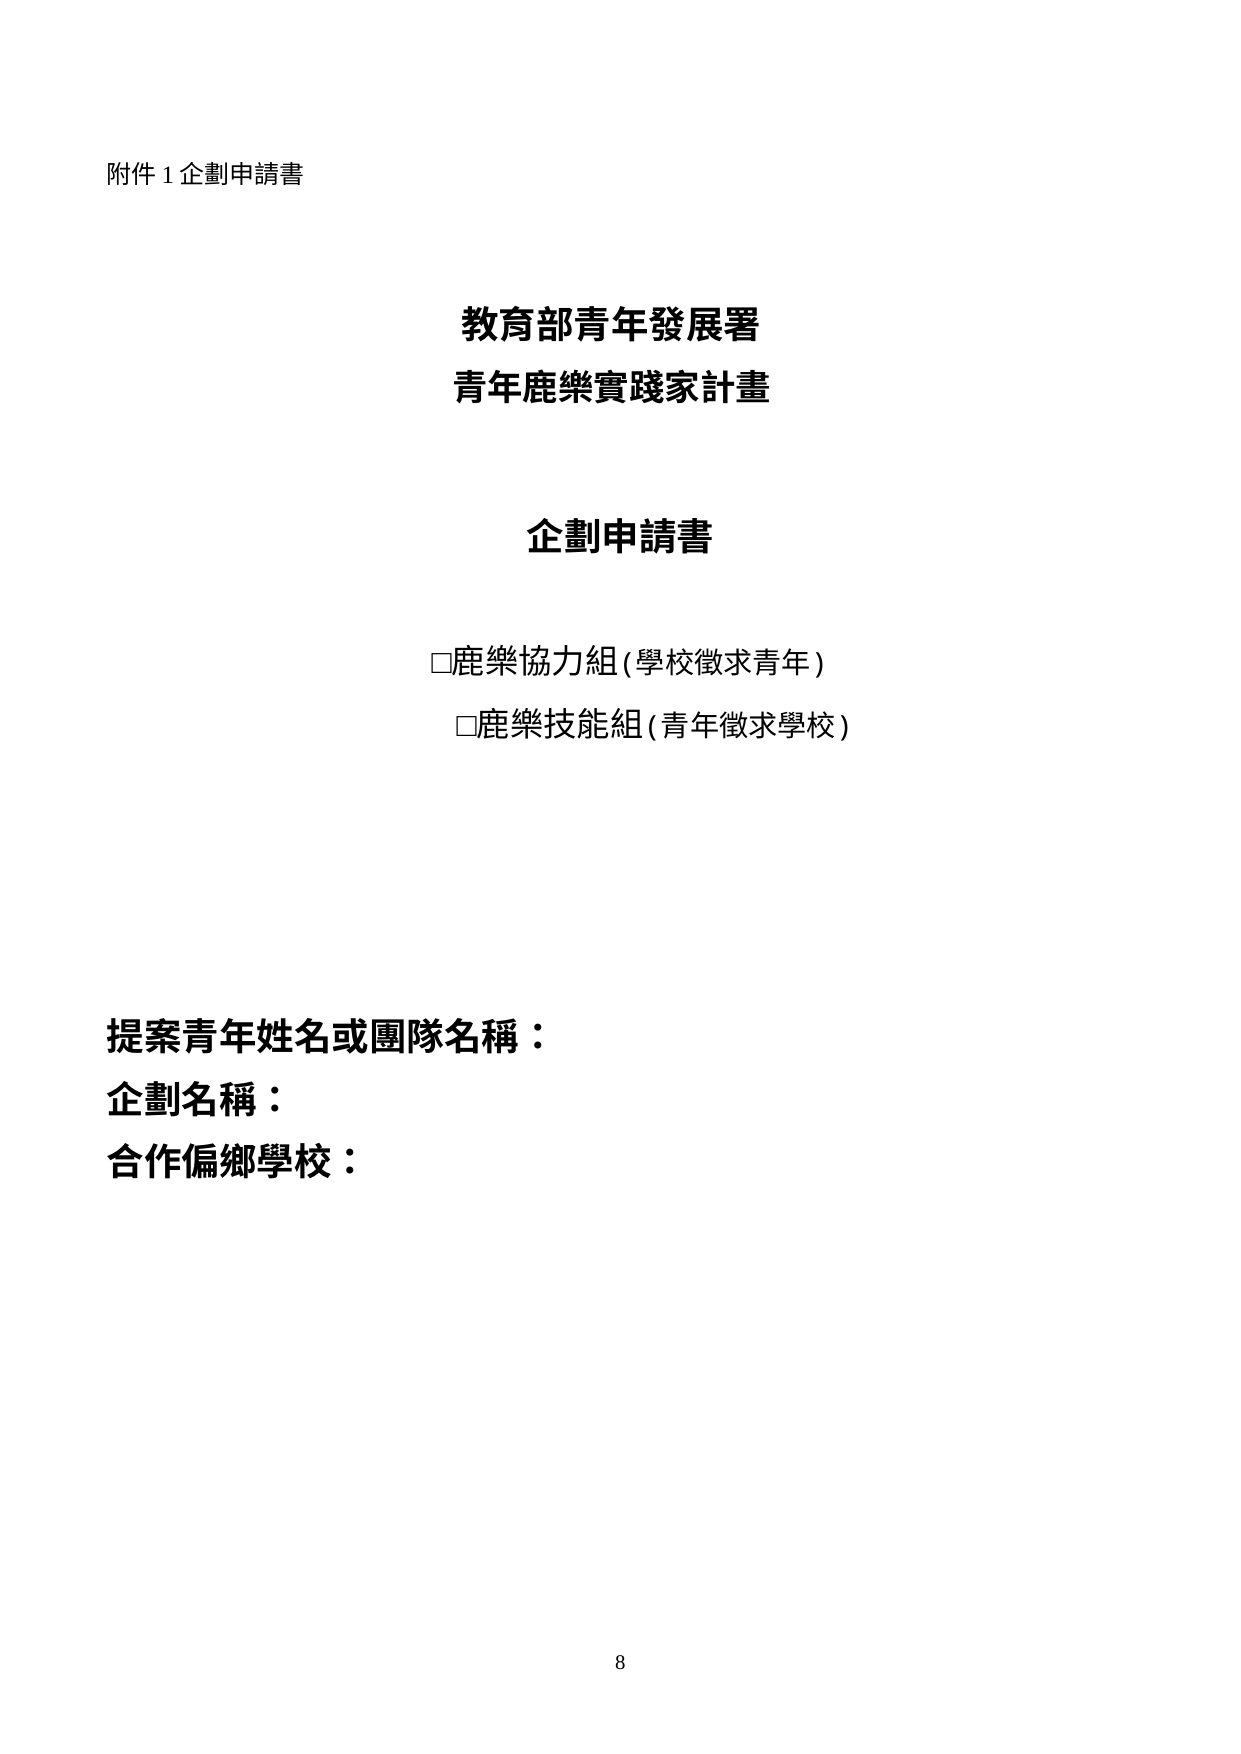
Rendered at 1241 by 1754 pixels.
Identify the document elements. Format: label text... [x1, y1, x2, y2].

text 企劃名稱： [106, 1055, 1134, 1117]
text 提案青年姓名或團隊名稱： [106, 992, 1134, 1055]
text 附件1企劃申請書 [106, 131, 1134, 193]
text 企劃申請書 [106, 492, 1134, 555]
table_header 教育部青年發展署 青年鹿樂實踐家計畫 [106, 193, 1116, 492]
text □鹿樂技能組(青年徵求學校) [406, 680, 1134, 742]
text 合作偏鄉學校： [106, 1117, 1134, 1180]
text □鹿樂協力組(學校徵求青年) [356, 617, 1134, 680]
